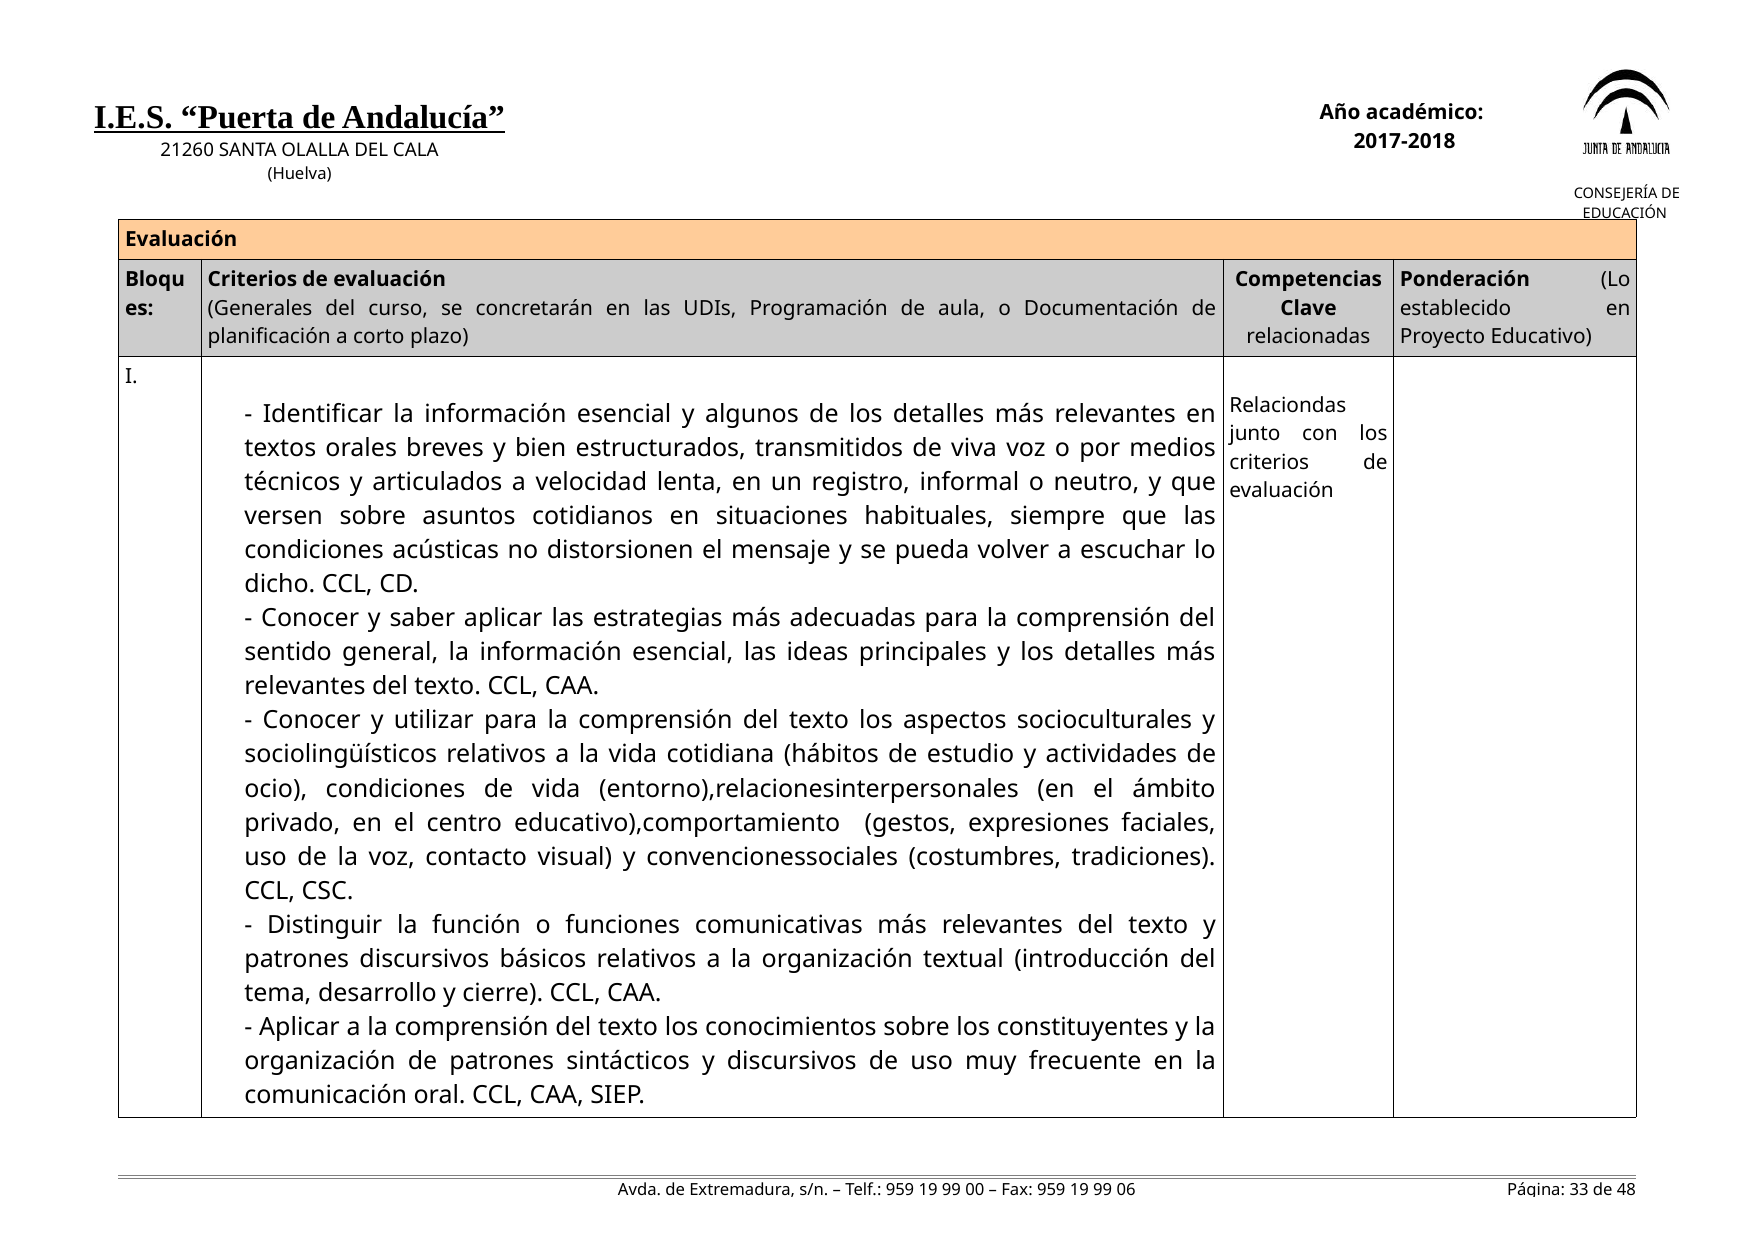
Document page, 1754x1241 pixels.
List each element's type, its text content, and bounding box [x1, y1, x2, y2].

picture [1582, 69, 1671, 154]
table_cell Evaluación [119, 220, 1636, 259]
table_cell Criterios de evaluación (Generales del curso, se concretarán en las UDIs, Programación de aula, o Documentación de planificación a corto plazo) [202, 260, 1223, 356]
table_cell Ponderación (Lo establecido en Proyecto Educativo) [1394, 260, 1636, 356]
table_cell I. [119, 357, 201, 1117]
table_cell - Identificar la información esencial y algunos de los detalles más relevantes en textos orales breves y bien estructurados, transmitidos de viva voz o por medios técnicos y articulados a velocidad lenta, en un registro, informal o neutro, y que versen sobre asuntos cotidianos en situaciones habituales, siempre que las condiciones acústicas no distorsionen el mensaje y se pueda volver a escuchar lo dicho. CCL, CD. - Conocer y saber aplicar las estrategias más adecuadas para la comprensión del sentido general, la información esencial, las ideas principales y los detalles más relevantes del texto. CCL, CAA. - Conocer y utilizar para la comprensión del texto los aspectos socioculturales y sociolingüísticos relativos a la vida cotidiana (hábitos de estudio y actividades de ocio), condiciones de vida (entorno),relacionesinterpersonales (en el ámbito privado, en el centro educativo),comportamiento (gestos, expresiones faciales, uso de la voz, contacto visual) y convencionessociales (costumbres, tradiciones). CCL, CSC. - Distinguir la función o funciones comunicativas más relevantes del texto y patrones discursivos básicos relativos a la organización textual (introducción del tema, desarrollo y cierre). CCL, CAA. - Aplicar a la comprensión del texto los conocimientos sobre los constituyentes y la organización de patrones sintácticos y discursivos de uso muy frecuente en la comunicación oral. CCL, CAA, SIEP. [202, 357, 1223, 1117]
table_cell [1394, 357, 1636, 1117]
table_cell Bloques: [119, 260, 201, 356]
table_cell Competencias Clave relacionadas [1224, 260, 1393, 356]
table_cell Relaciondas junto con los criterios de evaluación [1224, 357, 1393, 1117]
